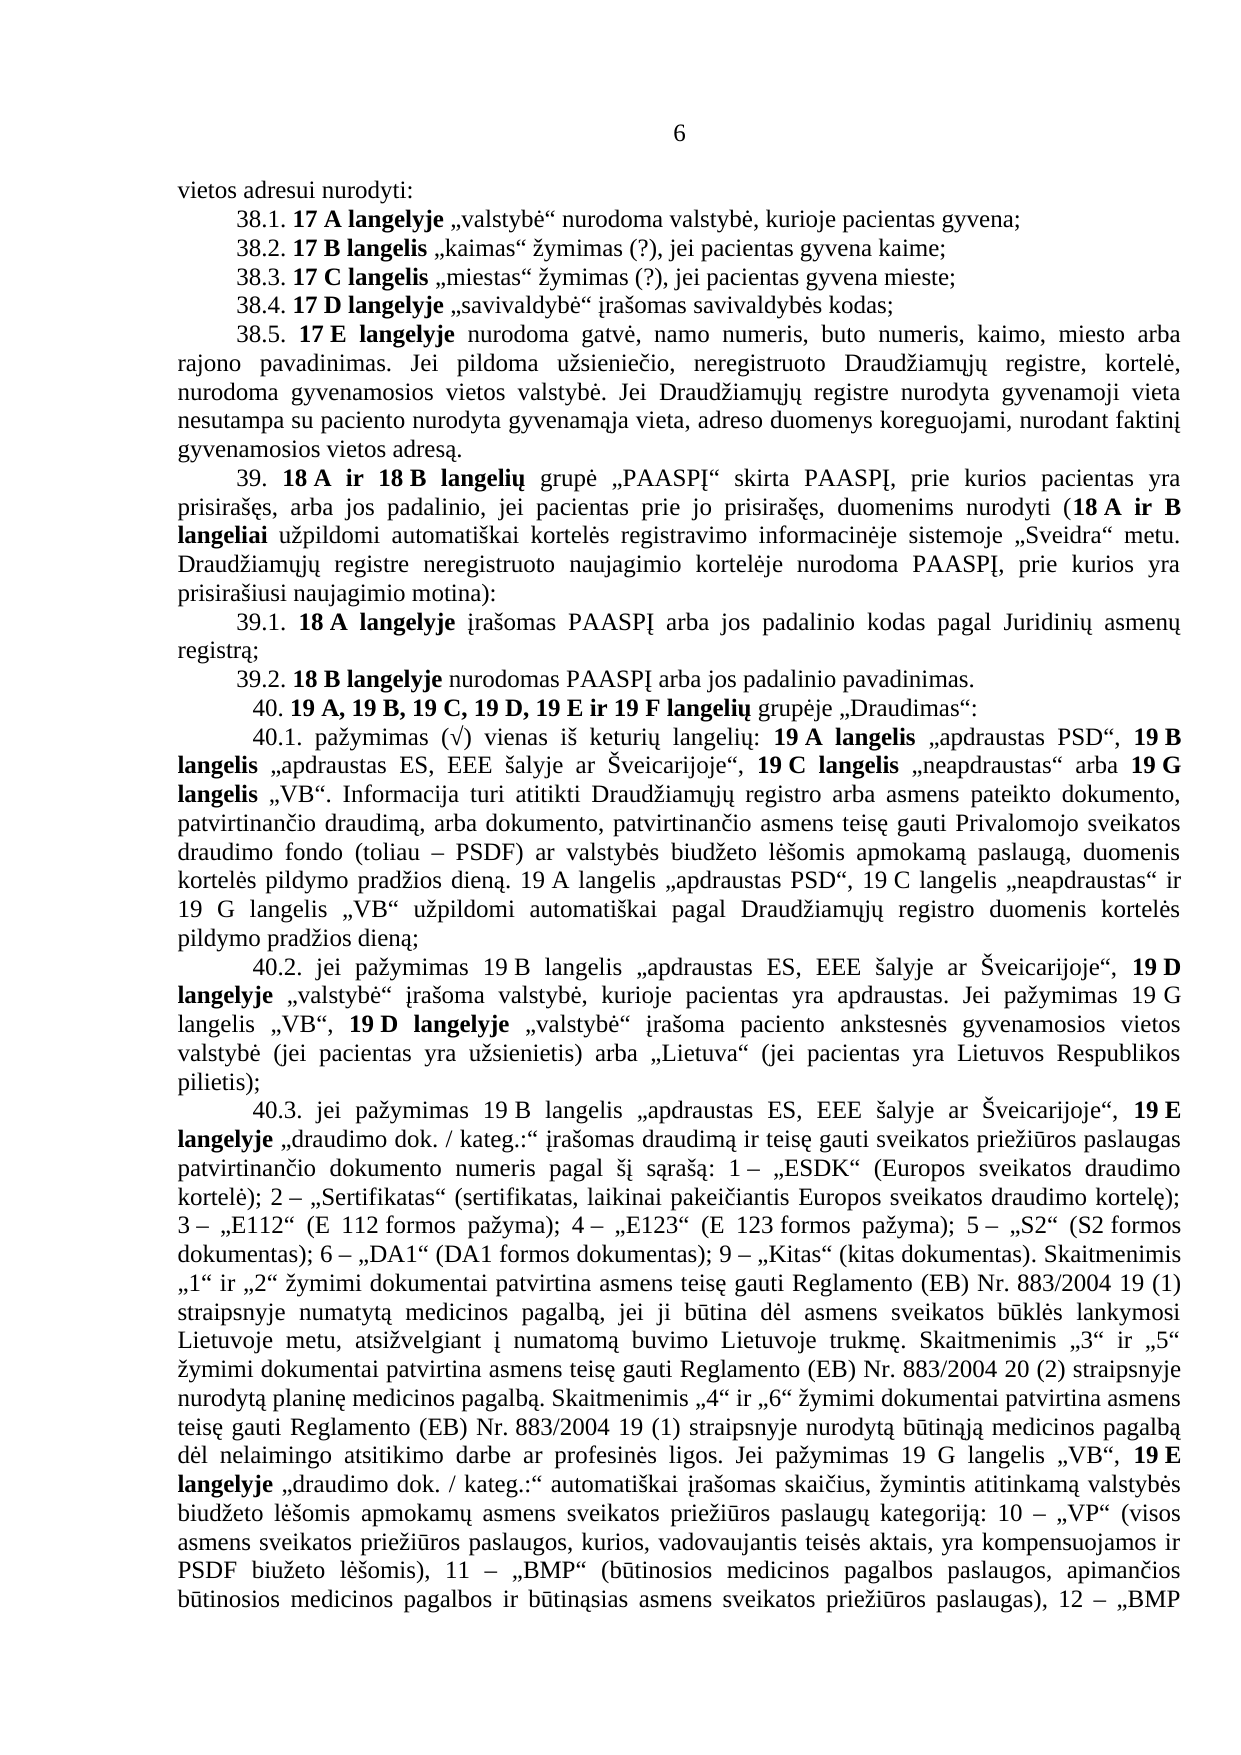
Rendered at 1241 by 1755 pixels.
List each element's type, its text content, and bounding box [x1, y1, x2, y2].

text 40.2. jei pažymimas 19 B langelis „apdraustas ES, EEE šalyje ar Šveicarijoje“, 19 D langelyje „valstybė“ įrašoma valstybė, kurioje pacientas yra apdraustas. Jei pažymimas 19 G langelis „VB“, 19 D langelyje „valstybė“ įrašoma paciento ankstesnės gyvenamosios vietos valstybė (jei pacientas yra užsienietis) arba „Lietuva“ (jei pacientas yra Lietuvos Respublikos pilietis); [177, 952, 1181, 1096]
text 38.3. 17 C langelis „miestas“ žymimas ([v]?), jei pacientas gyvena mieste; [177, 262, 1181, 291]
text 38.4. 17 D langelyje „savivaldybė“ įrašomas savivaldybės kodas; [177, 291, 1181, 319]
text 38.5. 17 E langelyje nurodoma gatvė, namo numeris, buto numeris, kaimo, miesto arba rajono pavadinimas. Jei pildoma užsieniečio, neregistruoto Draudžiamųjų registre, kortelė, nurodoma gyvenamosios vietos valstybė. Jei Draudžiamųjų registre nurodyta gyvenamoji vieta nesutampa su paciento nurodyta gyvenamąja vieta, adreso duomenys koreguojami, nurodant faktinį gyvenamosios vietos adresą. [177, 319, 1181, 463]
text 40.1. pažymimas (√) vienas iš keturių langelių: 19 A langelis „apdraustas PSD“, 19 B langelis „apdraustas ES, EEE šalyje ar Šveicarijoje“, 19 C langelis „neapdraustas“ arba 19 G langelis „VB“. Informacija turi atitikti Draudžiamųjų registro arba asmens pateikto dokumento, patvirtinančio draudimą, arba dokumento, patvirtinančio asmens teisę gauti Privalomojo sveikatos draudimo fondo (toliau – PSDF) ar valstybės biudžeto lėšomis apmokamą paslaugą, duomenis kortelės pildymo pradžios dieną. 19 A langelis „apdraustas PSD“, 19 C langelis „neapdraustas“ ir 19 G langelis „VB“ užpildomi automatiškai pagal Draudžiamųjų registro duomenis kortelės pildymo pradžios dieną; [177, 722, 1181, 952]
text 40.3. jei pažymimas 19 B langelis „apdraustas ES, EEE šalyje ar Šveicarijoje“, 19 E langelyje „draudimo dok. / kateg.:“ įrašomas draudimą ir teisę gauti sveikatos priežiūros paslaugas patvirtinančio dokumento numeris pagal šį sąrašą: 1 – „ESDK“ (Europos sveikatos draudimo kortelė); 2 – „Sertifikatas“ (sertifikatas, laikinai pakeičiantis Europos sveikatos draudimo kortelę); 3 – „E112“ (E 112 formos pažyma); 4 – „E123“ (E 123 formos pažyma); 5 – „S2“ (S2 formos dokumentas); 6 – „DA1“ (DA1 formos dokumentas); 9 – „Kitas“ (kitas dokumentas). Skaitmenimis „1“ ir „2“ žymimi dokumentai patvirtina asmens teisę gauti Reglamento (EB) Nr. 883/2004 19 (1) straipsnyje numatytą medicinos pagalbą, jei ji būtina dėl asmens sveikatos būklės lankymosi Lietuvoje metu, atsižvelgiant į numatomą buvimo Lietuvoje trukmę. Skaitmenimis „3“ ir „5“ žymimi dokumentai patvirtina asmens teisę gauti Reglamento (EB) Nr. 883/2004 20 (2) straipsnyje nurodytą planinę medicinos pagalbą. Skaitmenimis „4“ ir „6“ žymimi dokumentai patvirtina asmens teisę gauti Reglamento (EB) Nr. 883/2004 19 (1) straipsnyje nurodytą būtinąją medicinos pagalbą dėl nelaimingo atsitikimo darbe ar profesinės ligos. Jei pažymimas 19 G langelis „VB“, 19 E langelyje „draudimo dok. / kateg.:“ automatiškai įrašomas skaičius, žymintis atitinkamą valstybės biudžeto lėšomis apmokamų asmens sveikatos priežiūros paslaugų kategoriją: 10 – „VP“ (visos asmens sveikatos priežiūros paslaugos, kurios, vadovaujantis teisės aktais, yra kompensuojamos ir PSDF biužeto lėšomis), 11 – „BMP“ (būtinosios medicinos pagalbos paslaugos, apimančios būtinosios medicinos pagalbos ir būtinąsias asmens sveikatos priežiūros paslaugas), 12 – „BMP [177, 1096, 1181, 1613]
text 40. 19 A, 19 B, 19 C, 19 D, 19 E ir 19 F langelių grupėje „Draudimas“: [177, 693, 1181, 722]
text 39.1. 18 A langelyje įrašomas PAASPĮ arba jos padalinio kodas pagal Juridinių asmenų registrą; [177, 607, 1181, 664]
text 39.2. 18 B langelyje nurodomas PAASPĮ arba jos padalinio pavadinimas. [177, 664, 1181, 693]
text 39. 18 A ir 18 B langelių grupė „PAASPĮ“ skirta PAASPĮ, prie kurios pacientas yra prisirašęs, arba jos padalinio, jei pacientas prie jo prisirašęs, duomenims nurodyti (18 A ir B langeliai užpildomi automatiškai kortelės registravimo informacinėje sistemoje „Sveidra“ metu. Draudžiamųjų registre neregistruoto naujagimio kortelėje nurodoma PAASPĮ, prie kurios yra prisirašiusi naujagimio motina): [177, 463, 1181, 607]
text 38.1. 17 A langelyje „valstybė“ nurodoma valstybė, kurioje pacientas gyvena; [177, 204, 1181, 233]
text 38.2. 17 B langelis „kaimas“ žymimas ([v]?), jei pacientas gyvena kaime; [177, 233, 1181, 262]
text vietos adresui nurodyti: [177, 176, 1181, 204]
